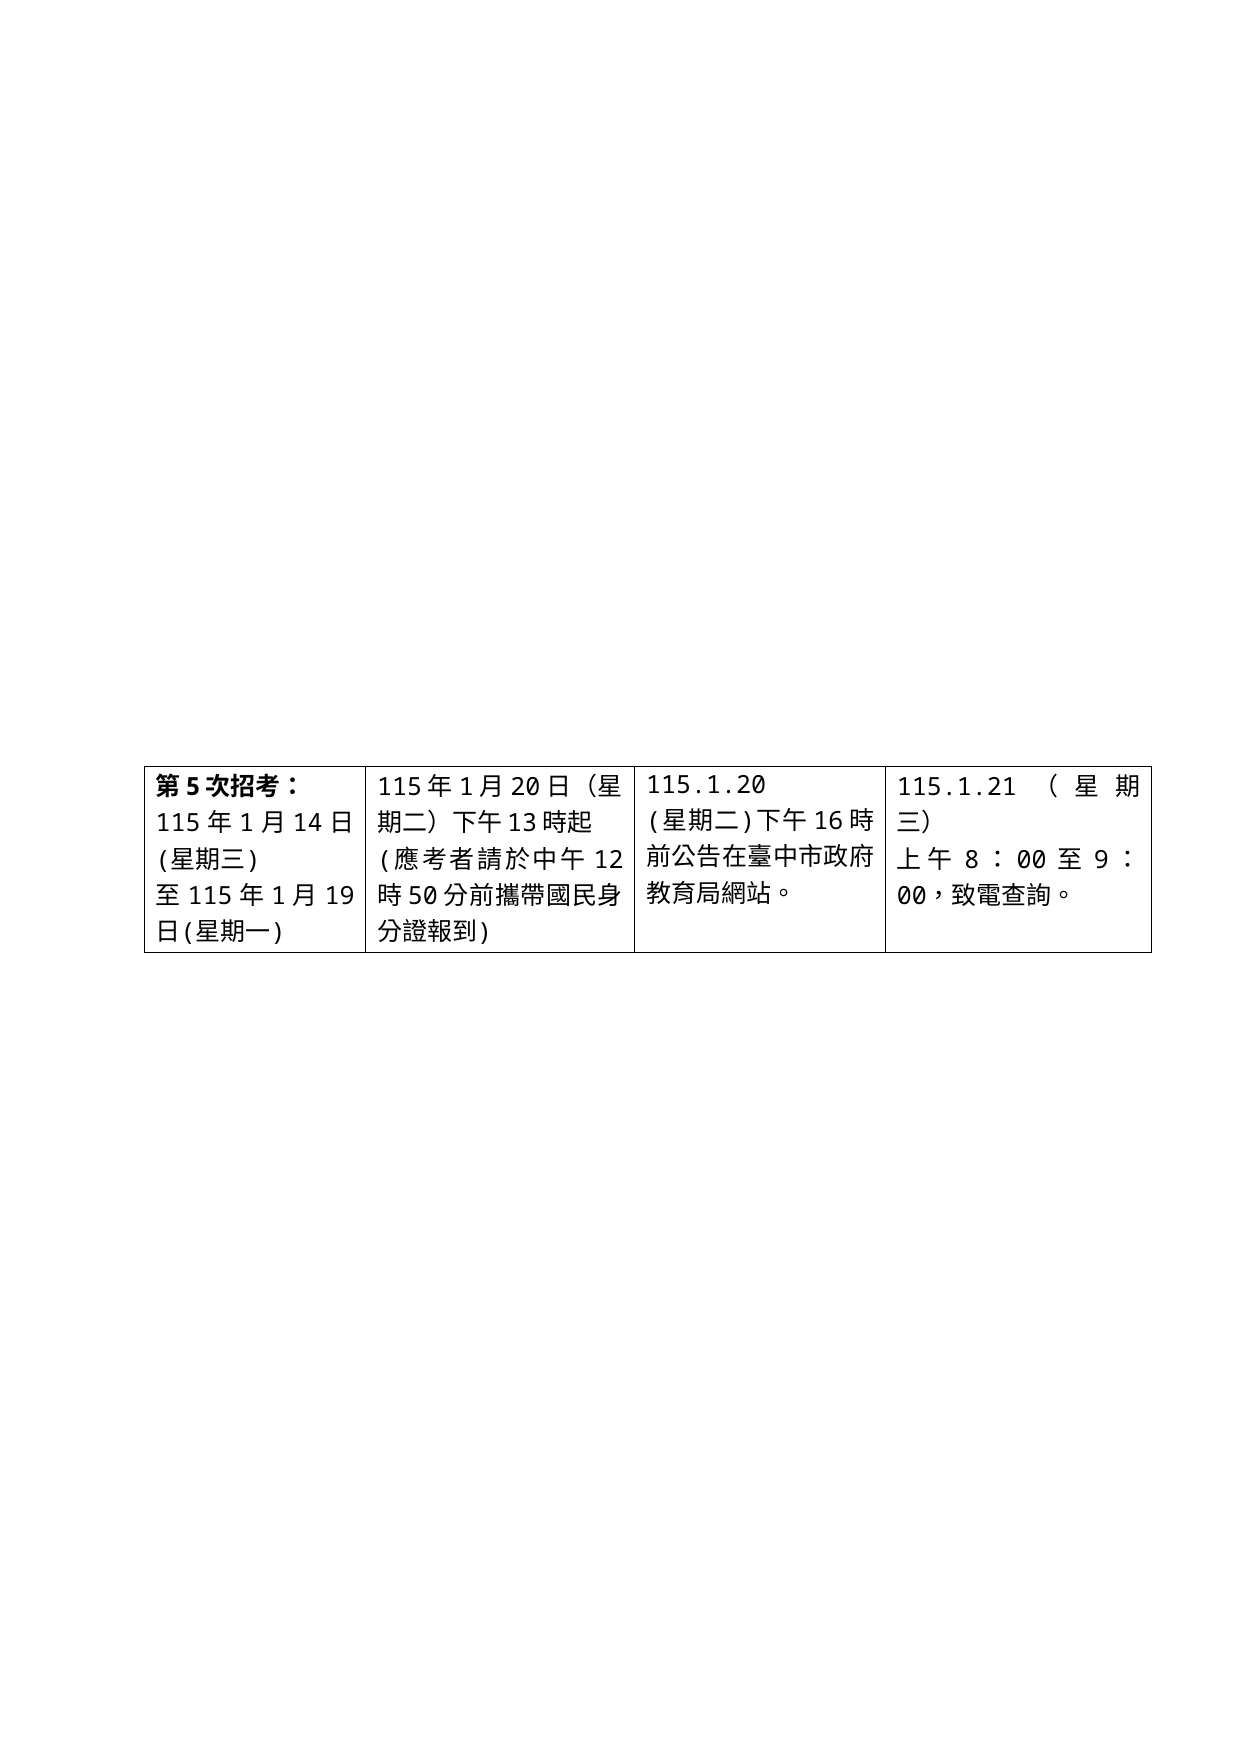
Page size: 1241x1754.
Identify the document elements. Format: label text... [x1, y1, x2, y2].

table_cell 115.1.20 (星期二)下午16時前公告在臺中市政府教育局網站。 [635, 767, 885, 952]
table_cell 115.1.21（星期三） 上午8：00至9：00，致電查詢。 [886, 767, 1151, 952]
table_cell 115年1月20日（星期二）下午13時起 (應考者請於中午12時50分前攜帶國民身分證報到) [366, 767, 634, 952]
table_cell 第5次招考： 115年1月14日(星期三) 至115年1月19日(星期一) [145, 767, 365, 952]
